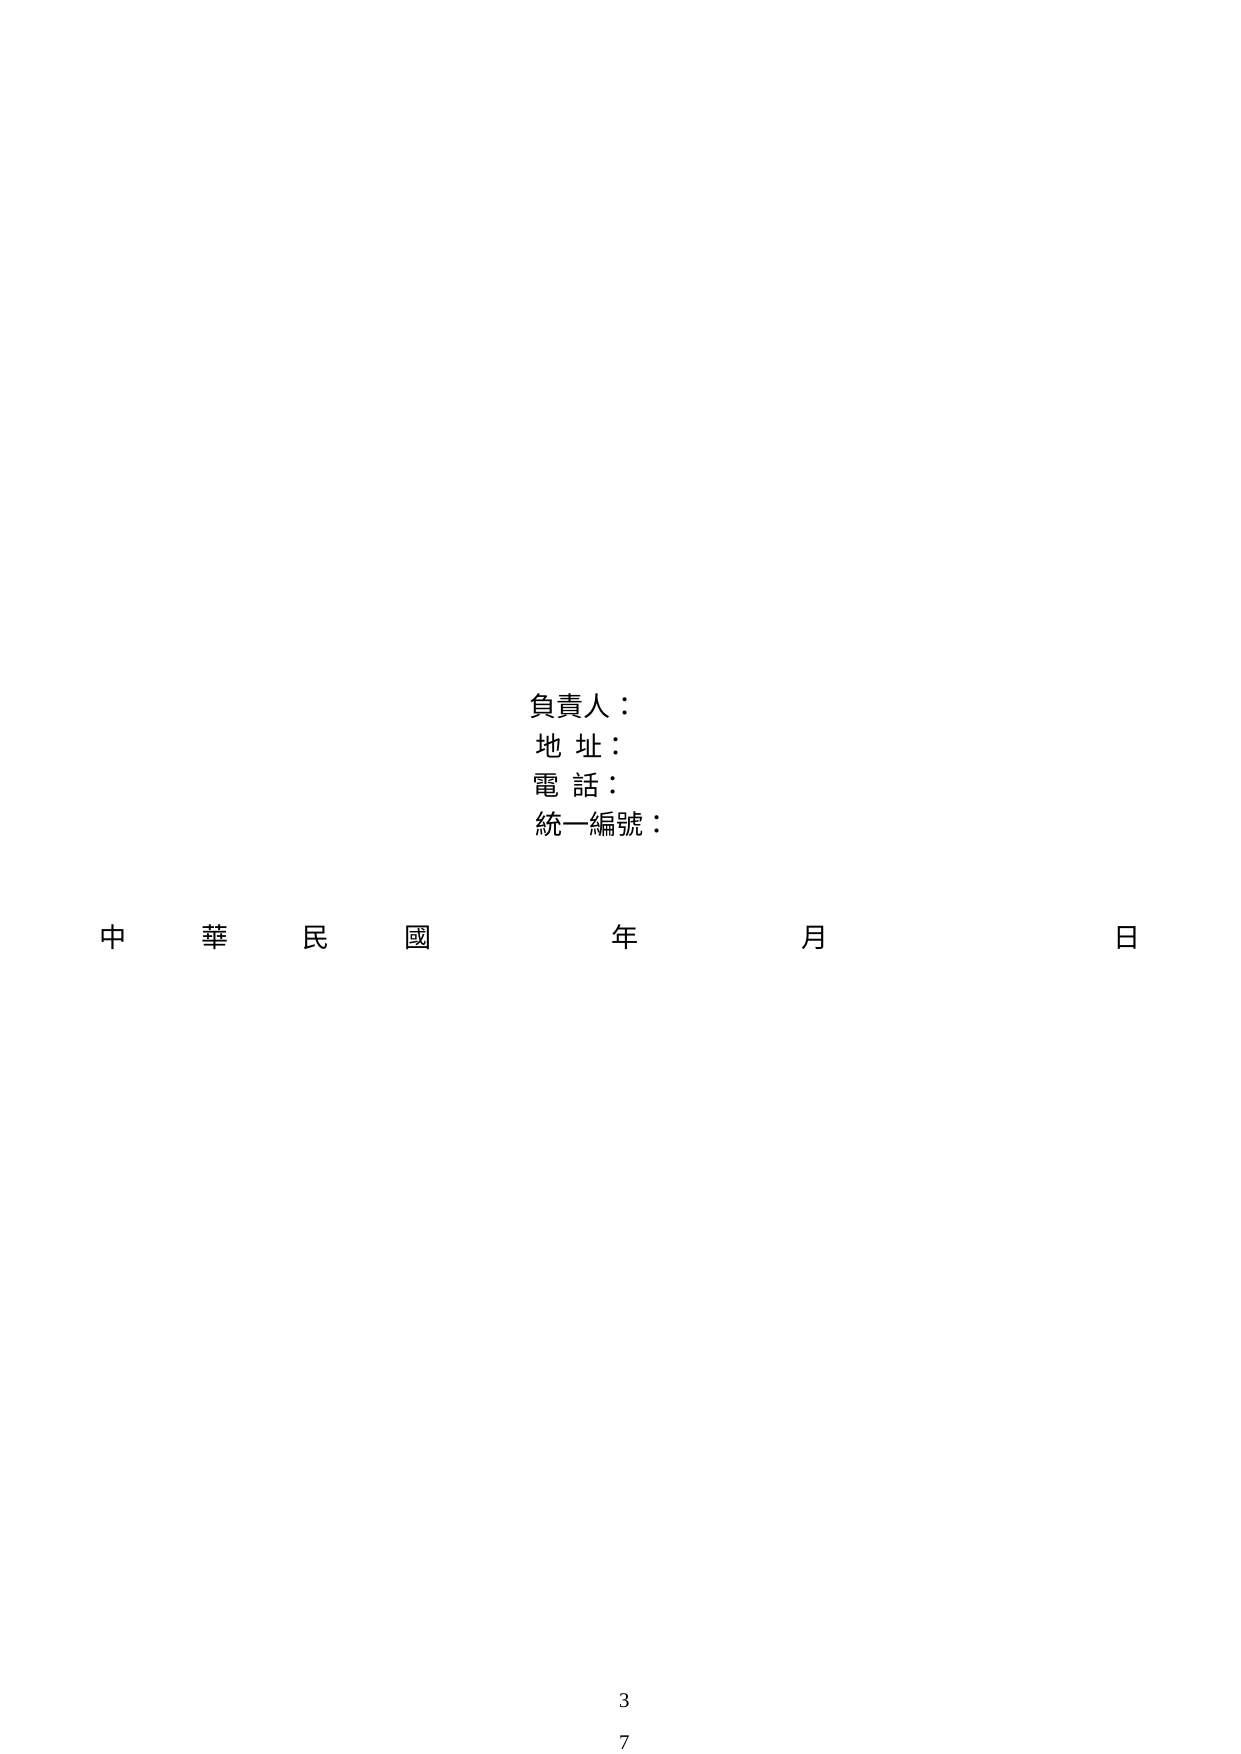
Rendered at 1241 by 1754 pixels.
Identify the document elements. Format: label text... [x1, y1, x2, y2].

text 電 話： [83, 764, 1157, 803]
text 中 華 民 國 年 月 日 [83, 916, 1157, 955]
text 地 址： [535, 724, 1157, 764]
text 負責人： [83, 685, 1157, 724]
text 統一編號： [83, 803, 1157, 842]
